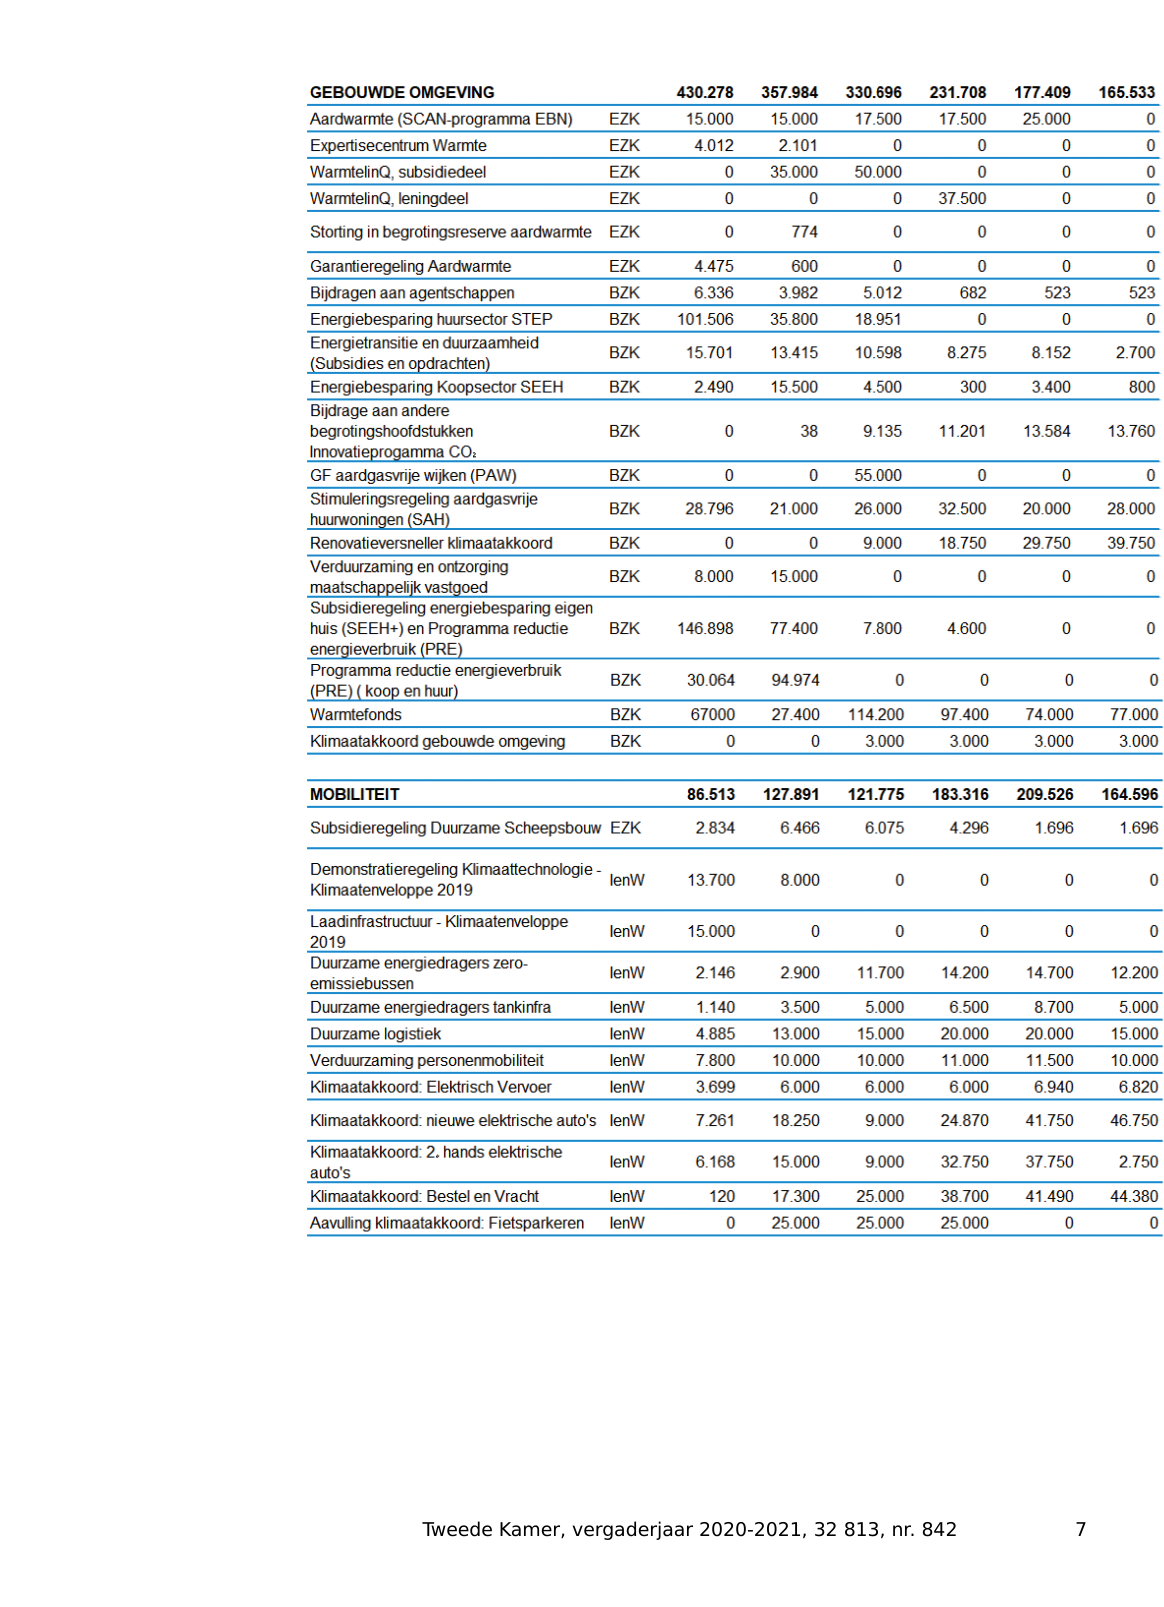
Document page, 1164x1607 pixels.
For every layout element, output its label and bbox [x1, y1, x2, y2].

picture [307, 81, 1164, 1239]
